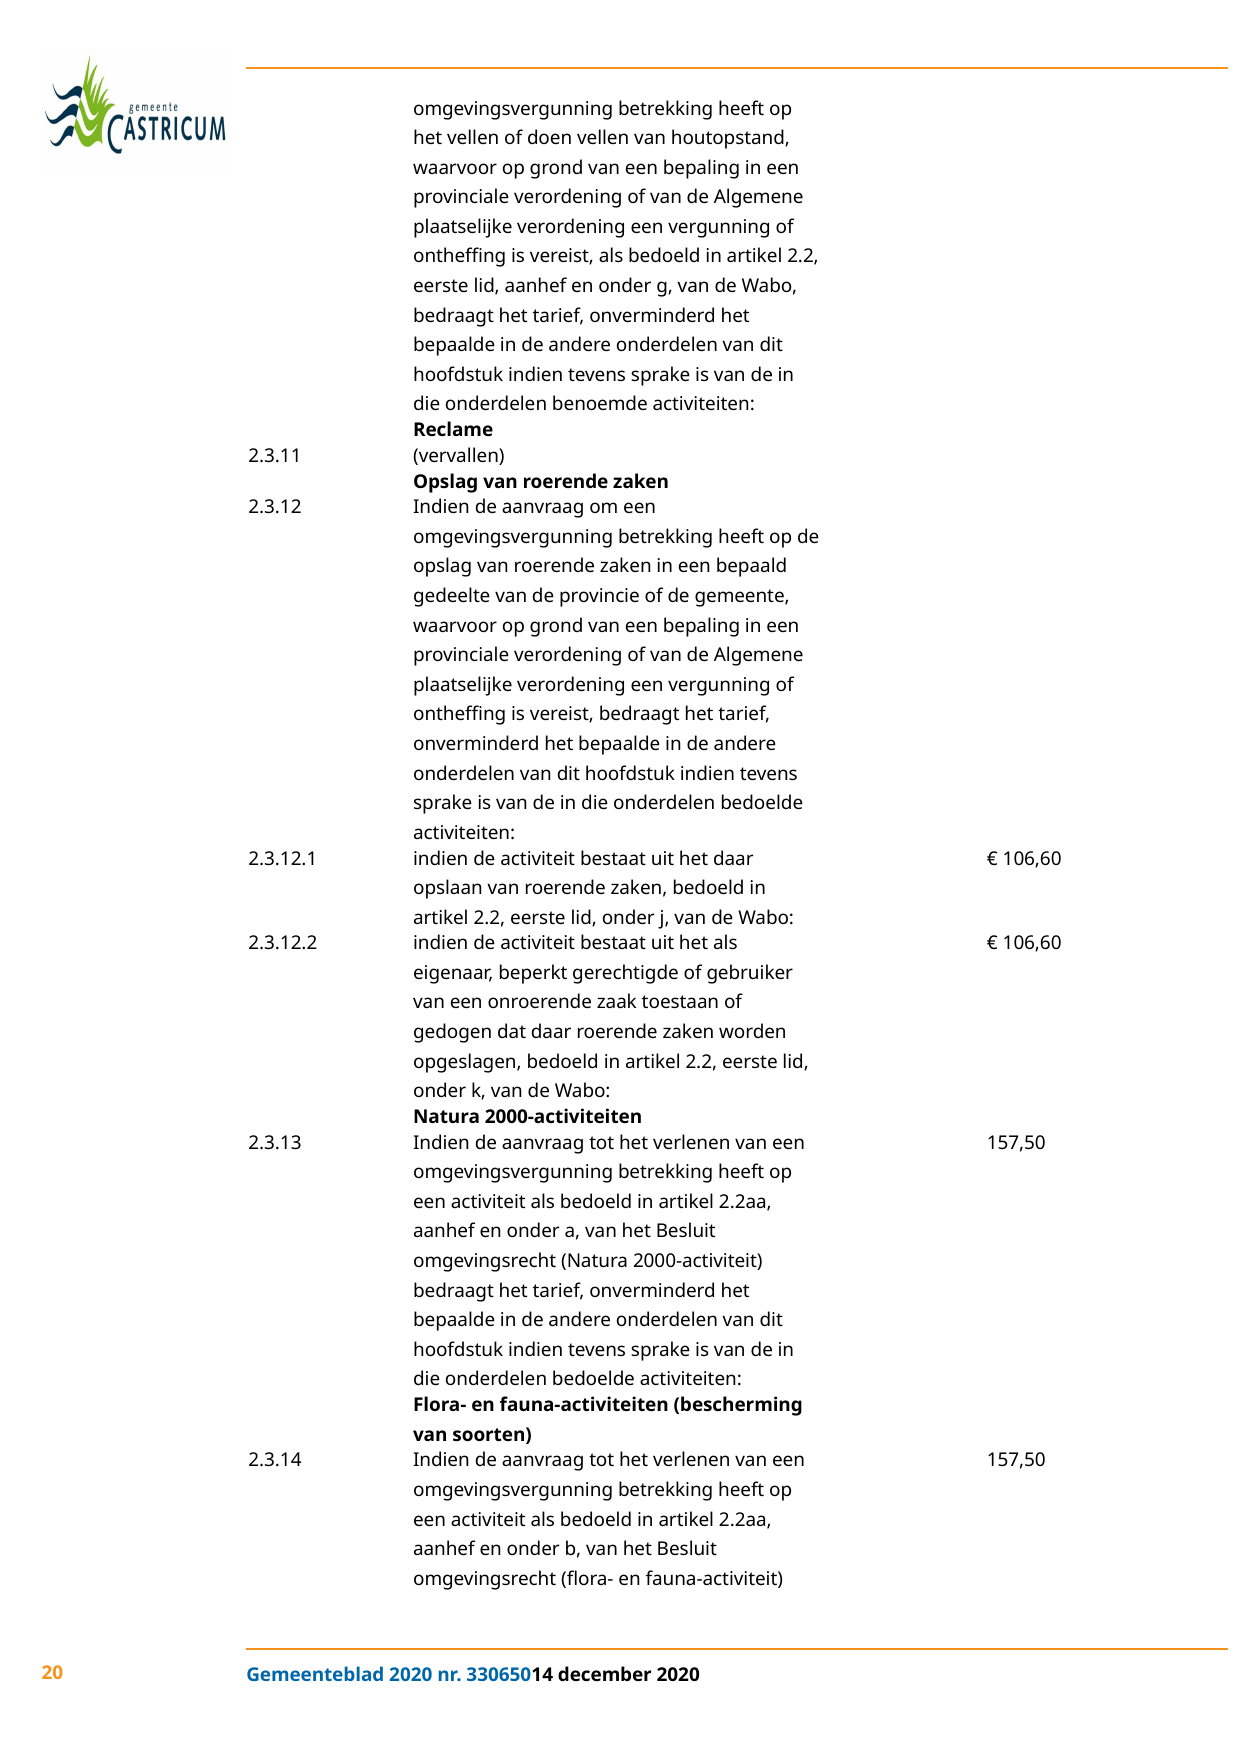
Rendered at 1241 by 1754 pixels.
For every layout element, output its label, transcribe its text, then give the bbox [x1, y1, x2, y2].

table_cell 2.3.13 [248, 1129, 413, 1391]
table_cell [248, 95, 413, 416]
table_cell [822, 1129, 987, 1391]
table_cell 2.3.11 [248, 442, 413, 468]
table_cell [987, 95, 1152, 416]
table_cell [822, 416, 987, 442]
table_cell [987, 416, 1152, 442]
table_cell [822, 1391, 987, 1447]
table_cell [248, 468, 413, 493]
table_cell [248, 1103, 413, 1129]
table_cell [987, 1103, 1152, 1129]
table_cell Indien de aanvraag tot het verlenen van een omgevingsvergunning betrekking heeft op een activiteit als bedoeld in artikel 2.2aa, aanhef en onder a, van het Besluit omgevingsrecht (Natura 2000-activiteit) bedraagt het tarief, onverminderd het bepaalde in de andere onderdelen van dit hoofdstuk indien tevens sprake is van de in die onderdelen bedoelde activiteiten: [413, 1129, 822, 1391]
table_cell Indien de aanvraag om een omgevingsvergunning betrekking heeft op de opslag van roerende zaken in een bepaald gedeelte van de provincie of de gemeente, waarvoor op grond van een bepaling in een provinciale verordening of van de Algemene plaatselijke verordening een vergunning of ontheffing is vereist, bedraagt het tarief, onverminderd het bepaalde in de andere onderdelen van dit hoofdstuk indien tevens sprake is van de in die onderdelen bedoelde activiteiten: [413, 494, 822, 845]
table_cell [248, 1391, 413, 1447]
table_cell [822, 468, 987, 493]
table_cell [987, 1391, 1152, 1447]
table_cell 157,50 [987, 1129, 1152, 1391]
table_cell [822, 845, 987, 929]
table_cell € 106,60 [987, 845, 1152, 929]
table_cell [822, 442, 987, 468]
table_cell 2.3.12.2 [248, 930, 413, 1103]
table_cell indien de activiteit bestaat uit het daar opslaan van roerende zaken, bedoeld in artikel 2.2, eerste lid, onder j, van de Wabo: [413, 845, 822, 929]
table_cell Indien de aanvraag tot het verlenen van een omgevingsvergunning betrekking heeft op een activiteit als bedoeld in artikel 2.2aa, aanhef en onder b, van het Besluit omgevingsrecht (flora- en fauna-activiteit) [413, 1447, 822, 1591]
table_cell [822, 930, 987, 1103]
table_cell [822, 1447, 987, 1591]
table_cell € 106,60 [987, 930, 1152, 1103]
table_cell 2.3.12 [248, 494, 413, 845]
table_cell Natura 2000-activiteiten [413, 1103, 822, 1129]
table_cell [987, 494, 1152, 845]
table_cell 2.3.14 [248, 1447, 413, 1591]
table_cell [822, 494, 987, 845]
table_cell [987, 442, 1152, 468]
table_cell omgevingsvergunning betrekking heeft op het vellen of doen vellen van houtopstand, waarvoor op grond van een bepaling in een provinciale verordening of van de Algemene plaatselijke verordening een vergunning of ontheffing is vereist, als bedoeld in artikel 2.2, eerste lid, aanhef en onder g, van de Wabo, bedraagt het tarief, onverminderd het bepaalde in de andere onderdelen van dit hoofdstuk indien tevens sprake is van de in die onderdelen benoemde activiteiten: [413, 95, 822, 416]
table_cell 2.3.12.1 [248, 845, 413, 929]
table_cell Opslag van roerende zaken [413, 468, 822, 493]
table_cell [248, 416, 413, 442]
table_cell [987, 468, 1152, 493]
table_cell Reclame [413, 416, 822, 442]
table_cell Flora- en fauna-activiteiten (bescherming van soorten) [413, 1391, 822, 1447]
picture [41, 47, 231, 172]
table_cell [822, 95, 987, 416]
table_cell 157,50 [987, 1447, 1152, 1591]
table_cell (vervallen) [413, 442, 822, 468]
table_cell [822, 1103, 987, 1129]
table_cell indien de activiteit bestaat uit het als eigenaar, beperkt gerechtigde of gebruiker van een onroerende zaak toestaan of gedogen dat daar roerende zaken worden opgeslagen, bedoeld in artikel 2.2, eerste lid, onder k, van de Wabo: [413, 930, 822, 1103]
